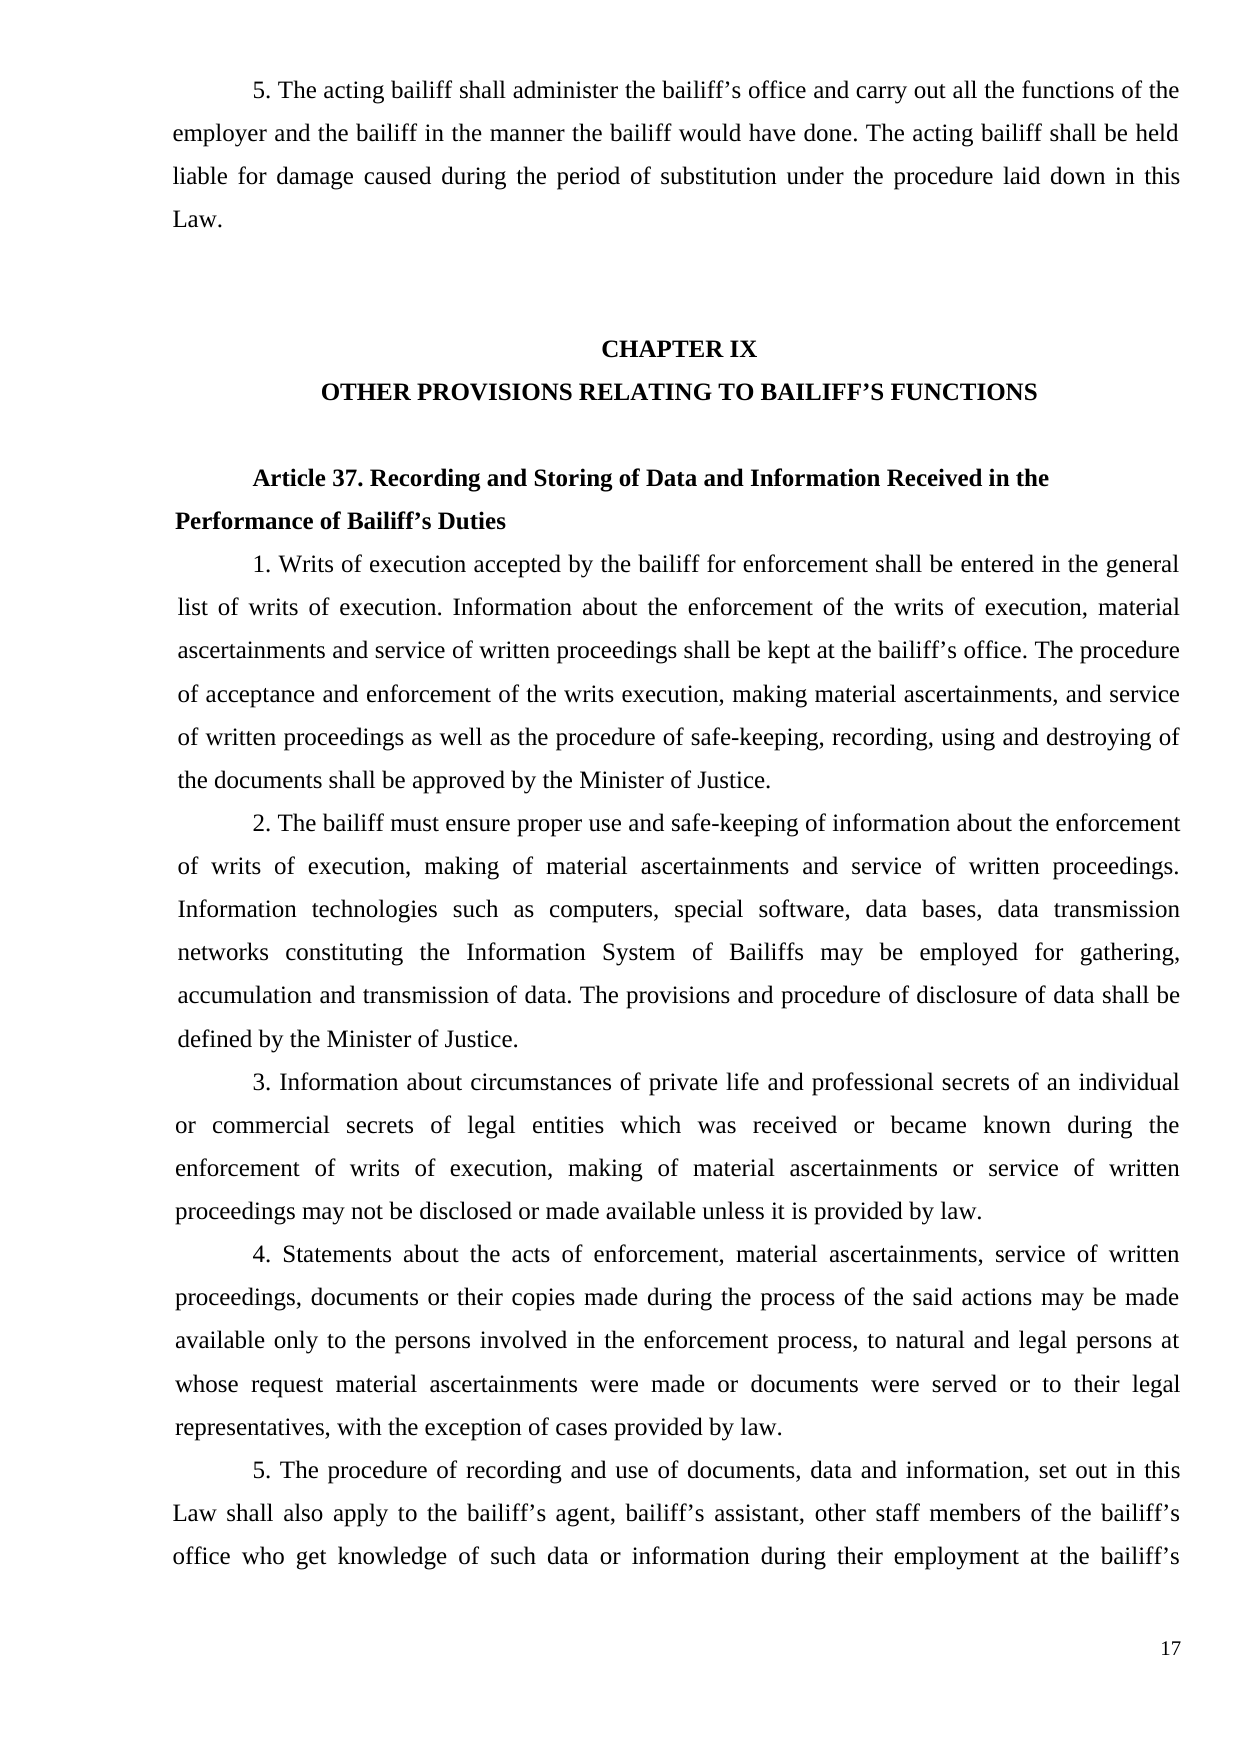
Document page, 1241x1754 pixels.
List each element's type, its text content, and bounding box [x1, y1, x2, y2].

text 4. Statements about the acts of enforcement, material ascertainments, service of written proceedings, documents or their copies made during the process of the said actions may be made available only to the persons involved in the enforcement process, to natural and legal persons at whose request material ascertainments were made or documents were served or to their legal representatives, with the exception of cases provided by law. [175, 1239, 1181, 1441]
text 5. The procedure of recording and use of documents, data and information, set out in this Law shall also apply to the bailiff’s agent, bailiff’s assistant, other staff members of the bailiff’s office who get knowledge of such data or information during their employment at the bailiff’s [172, 1455, 1181, 1570]
text CHAPTER IX [177, 334, 1181, 362]
text OTHER PROVISIONS RELATING TO BAILIFF’S FUNCTIONS [177, 377, 1181, 406]
text 3. Information about circumstances of private life and professional secrets of an individual or commercial secrets of legal entities which was received or became known during the enforcement of writs of execution, making of material ascertainments or service of written proceedings may not be disclosed or made available unless it is provided by law. [175, 1067, 1181, 1225]
text 1. Writs of execution accepted by the bailiff for enforcement shall be entered in the general list of writs of execution. Information about the enforcement of the writs of execution, material ascertainments and service of written proceedings shall be kept at the bailiff’s office. The procedure of acceptance and enforcement of the writs execution, making material ascertainments, and service of written proceedings as well as the procedure of safe-keeping, recording, using and destroying of the documents shall be approved by the Minister of Justice. [177, 549, 1181, 794]
text Article 37. Recording and Storing of Data and Information Received in the Performance of Bailiff’s Duties [175, 463, 1181, 535]
text 2. The bailiff must ensure proper use and safe-keeping of information about the enforcement of writs of execution, making of material ascertainments and service of written proceedings. Information technologies such as computers, special software, data bases, data transmission networks constituting the Information System of Bailiffs may be employed for gathering, accumulation and transmission of data. The provisions and procedure of disclosure of data shall be defined by the Minister of Justice. [177, 808, 1181, 1052]
text 5. The acting bailiff shall administer the bailiff’s office and carry out all the functions of the employer and the bailiff in the manner the bailiff would have done. The acting bailiff shall be held liable for damage caused during the period of substitution under the procedure laid down in this Law. [172, 75, 1181, 233]
